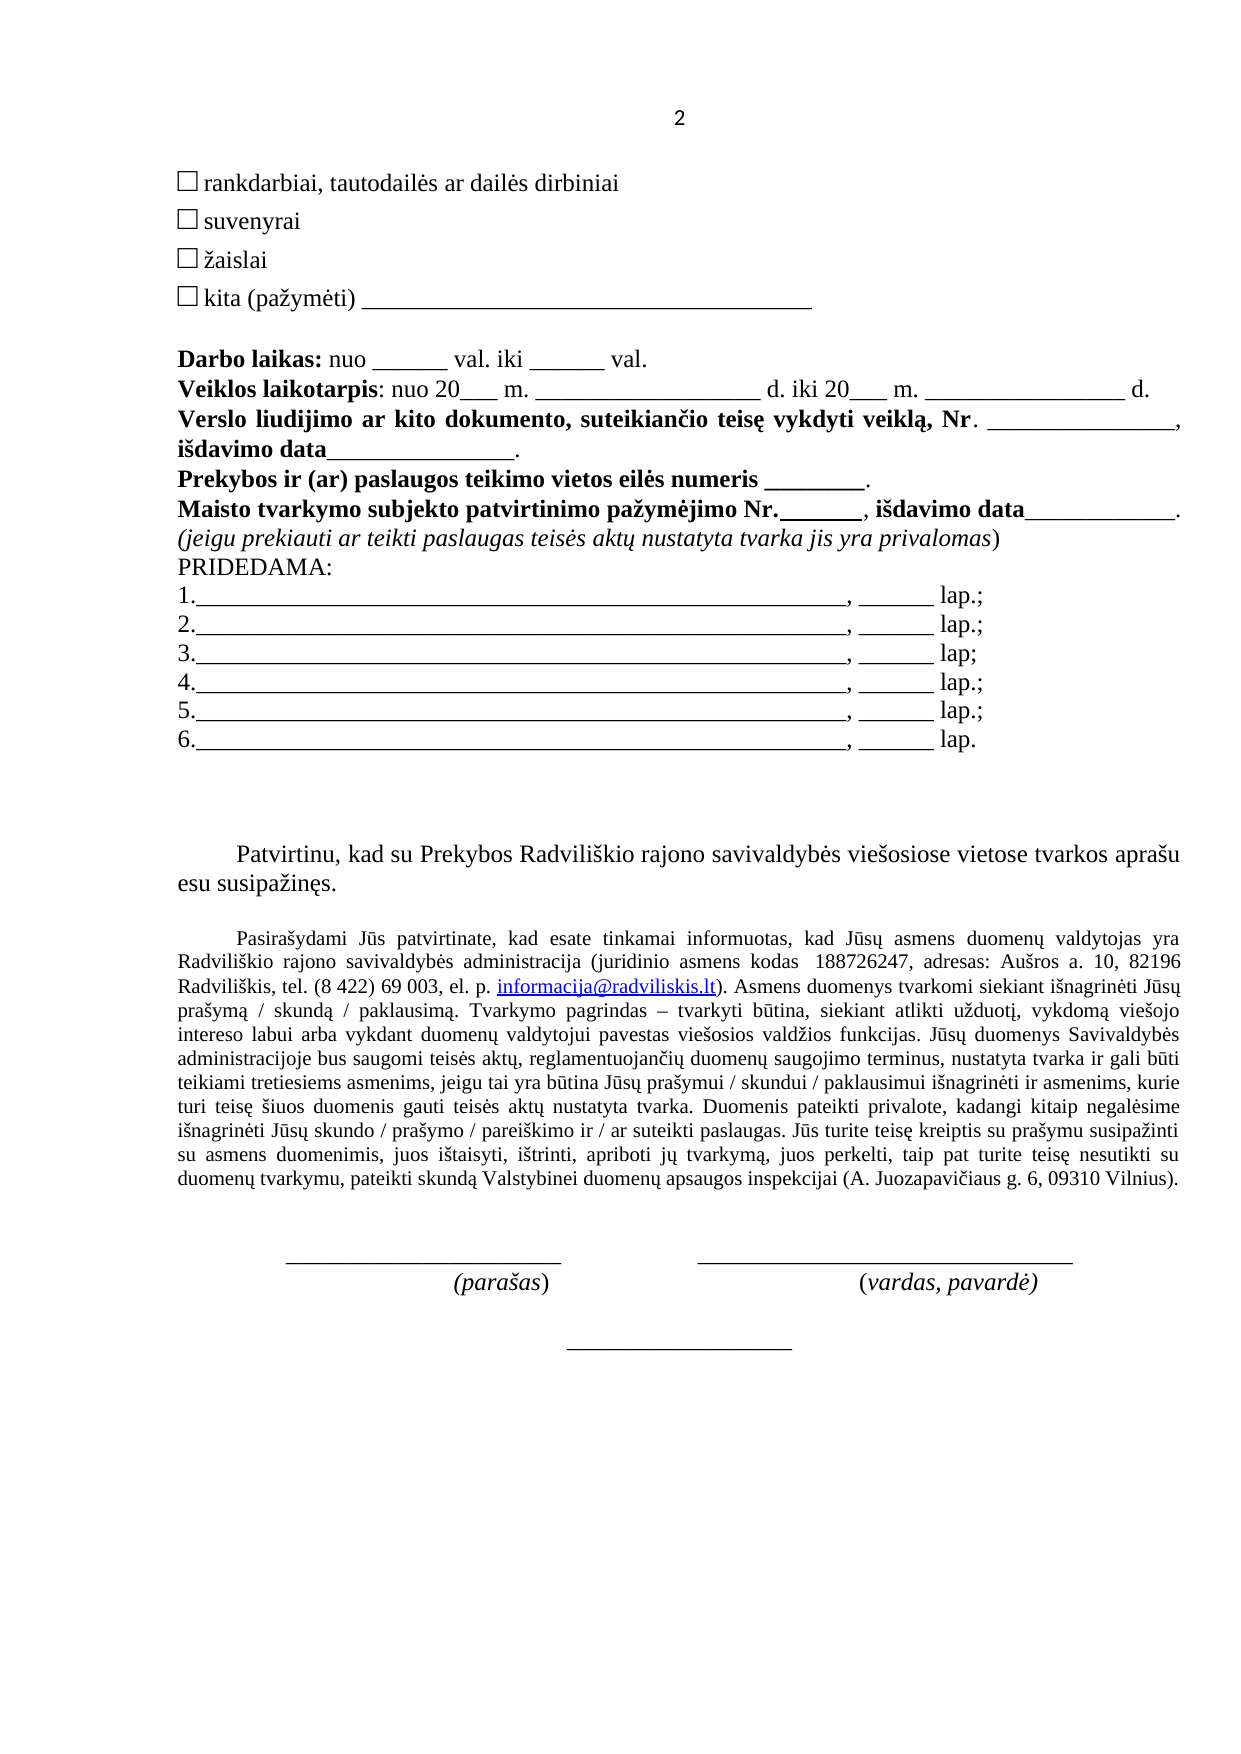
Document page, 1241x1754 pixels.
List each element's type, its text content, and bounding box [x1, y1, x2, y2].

text (parašas) (vardas, pavardė) [177, 1267, 1181, 1296]
text 3.____________________________________________________, ______ lap; [177, 638, 1181, 667]
text PRIDEDAMA: [177, 552, 1181, 580]
text Prekybos ir (ar) paslaugos teikimo vietos eilės numeris ________. [177, 464, 1181, 493]
text 2.____________________________________________________, ______ lap.; [177, 609, 1181, 638]
text 4.____________________________________________________, ______ lap.; [177, 667, 1181, 695]
text Verslo liudijimo ar kito dokumento, suteikiančio teisę vykdyti veiklą, Nr. _______________, išdavimo data_______________. [177, 404, 1181, 463]
text 5.____________________________________________________, ______ lap.; [177, 695, 1181, 724]
text Veiklos laikotarpis: nuo 20___ m. __________________ d. iki 20___ m. ________________ d. [177, 374, 1181, 402]
text ______________________ ______________________________ [177, 1238, 1181, 1267]
text □ rankdarbiai, tautodailės ar dailės dirbiniai [177, 160, 1181, 198]
text 1.____________________________________________________, ______ lap.; [177, 580, 1181, 609]
text □ kita (pažymėti) ____________________________________ [177, 275, 1181, 313]
text Patvirtinu, kad su Prekybos Radviliškio rajono savivaldybės viešosiose vietose tvarkos aprašu esu susipažinęs. [177, 839, 1181, 897]
text □ žaislai [177, 237, 1181, 275]
text __________________ [177, 1324, 1181, 1353]
text 6.____________________________________________________, ______ lap. [177, 724, 1181, 753]
text Darbo laikas: nuo ______ val. iki ______ val. [177, 344, 1181, 372]
text Pasirašydami Jūs patvirtinate, kad esate tinkamai informuotas, kad Jūsų asmens duomenų valdytojas yra Radviliškio rajono savivaldybės administracija (juridinio asmens kodas 188726247, adresas: Aušros a. 10, 82196 Radviliškis, tel. (8 422) 69 003, el. p. informacija@radviliskis.lt). Asmens duomenys tvarkomi siekiant išnagrinėti Jūsų prašymą / skundą / paklausimą. Tvarkymo pagrindas – tvarkyti būtina, siekiant atlikti užduotį, vykdomą viešojo intereso labui arba vykdant duomenų valdytojui pavestas viešosios valdžios funkcijas. Jūsų duomenys Savivaldybės administracijoje bus saugomi teisės aktų, reglamentuojančių duomenų saugojimo terminus, nustatyta tvarka ir gali būti teikiami tretiesiems asmenims, jeigu tai yra būtina Jūsų prašymui / skundui / paklausimui išnagrinėti ir asmenims, kurie turi teisę šiuos duomenis gauti teisės aktų nustatyta tvarka. Duomenis pateikti privalote, kadangi kitaip negalėsime išnagrinėti Jūsų skundo / prašymo / pareiškimo ir / ar suteikti paslaugas. Jūs turite teisę kreiptis su prašymu susipažinti su asmens duomenimis, juos ištaisyti, ištrinti, apriboti jų tvarkymą, juos perkelti, taip pat turite teisę nesutikti su duomenų tvarkymu, pateikti skundą Valstybinei duomenų apsaugos inspekcijai (A. Juozapavičiaus g. 6, 09310 Vilnius). [177, 925, 1181, 1190]
text Maisto tvarkymo subjekto patvirtinimo pažymėjimo Nr. , išdavimo data____________. (jeigu prekiauti ar teikti paslaugas teisės aktų nustatyta tvarka jis yra privalomas) [177, 494, 1181, 552]
text □ suvenyrai [177, 198, 1181, 237]
